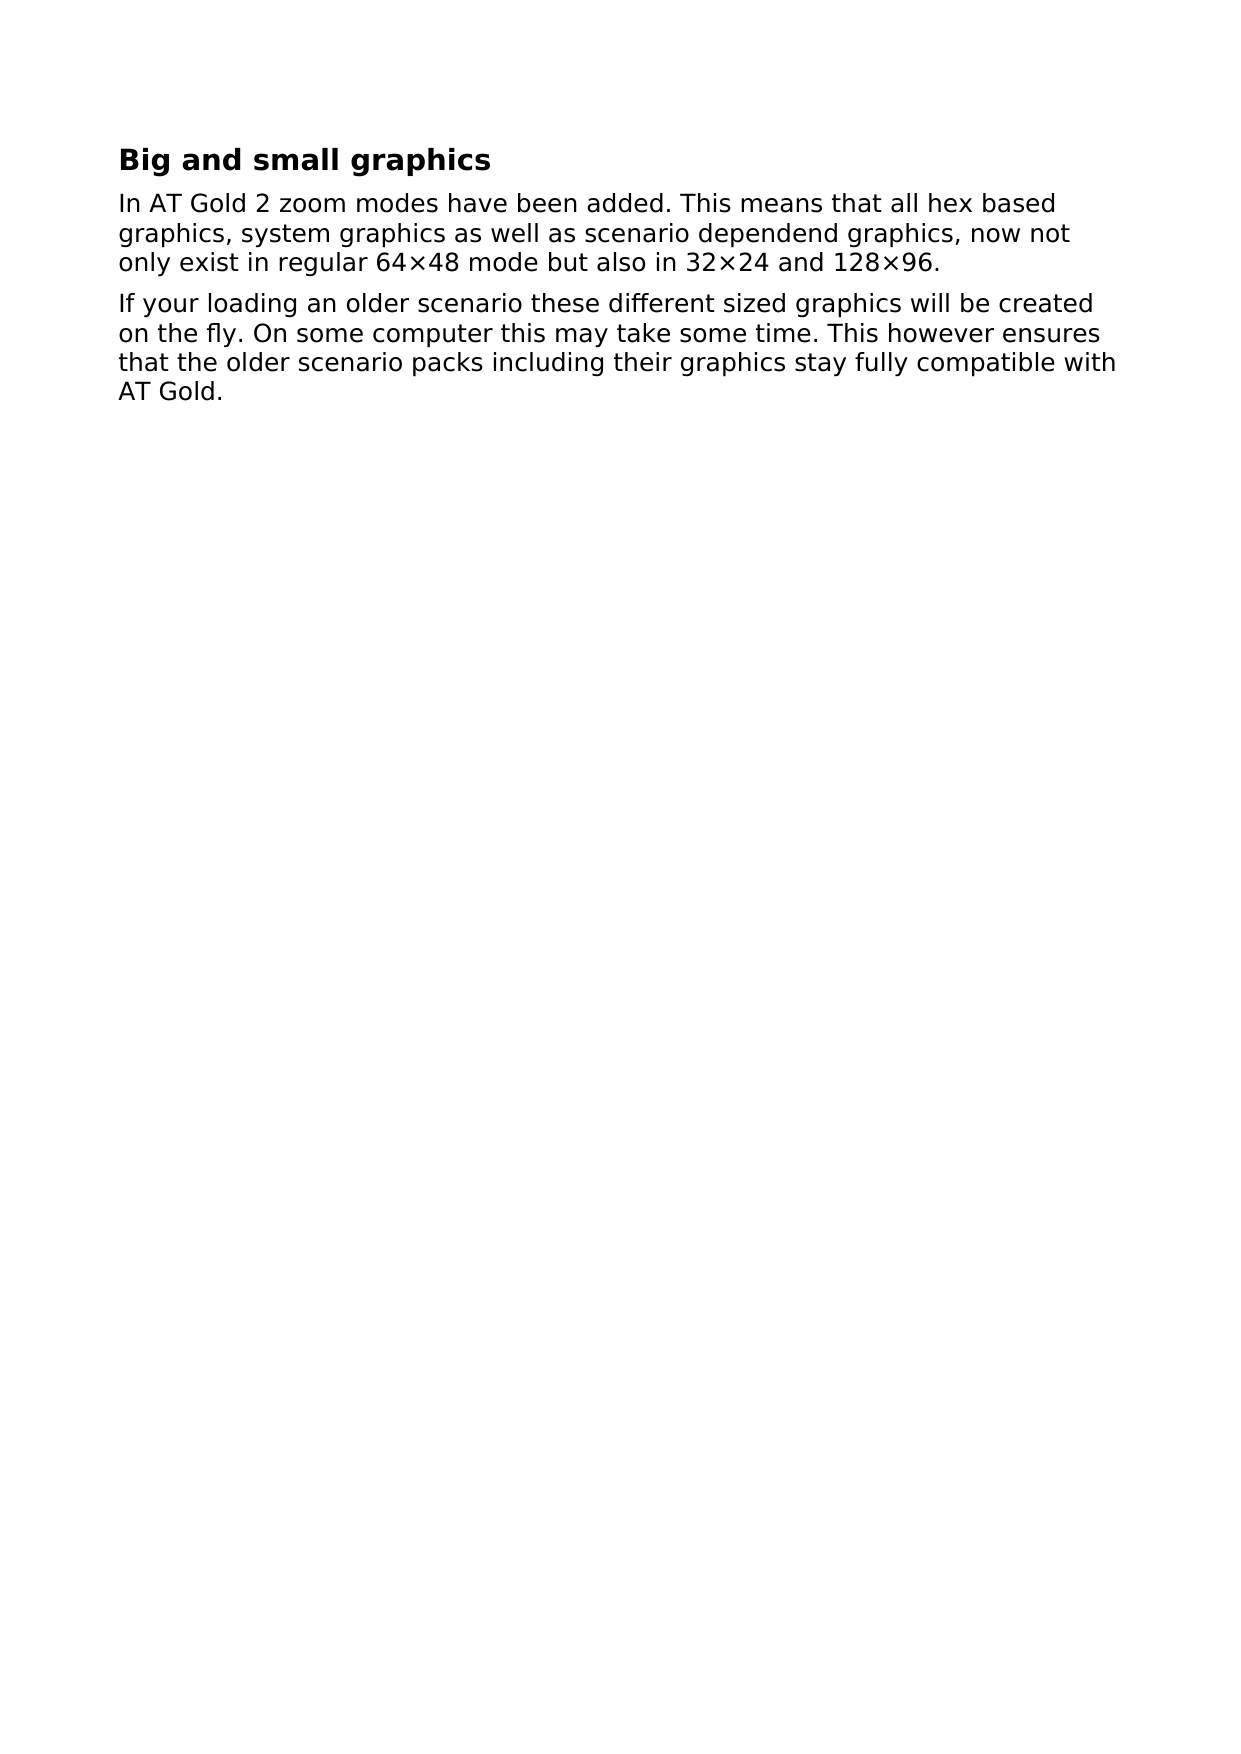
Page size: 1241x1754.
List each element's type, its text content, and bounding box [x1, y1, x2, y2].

subtitle Big and small graphics [118, 143, 1122, 177]
text In AT Gold 2 zoom modes have been added. This means that all hex based graphics, system graphics as well as scenario dependend graphics, now not only exist in regular 64×48 mode but also in 32×24 and 128×96. [118, 189, 1122, 277]
text If your loading an older scenario these different sized graphics will be created on the fly. On some computer this may take some time. This however ensures that the older scenario packs including their graphics stay fully compatible with AT Gold. [118, 289, 1122, 406]
